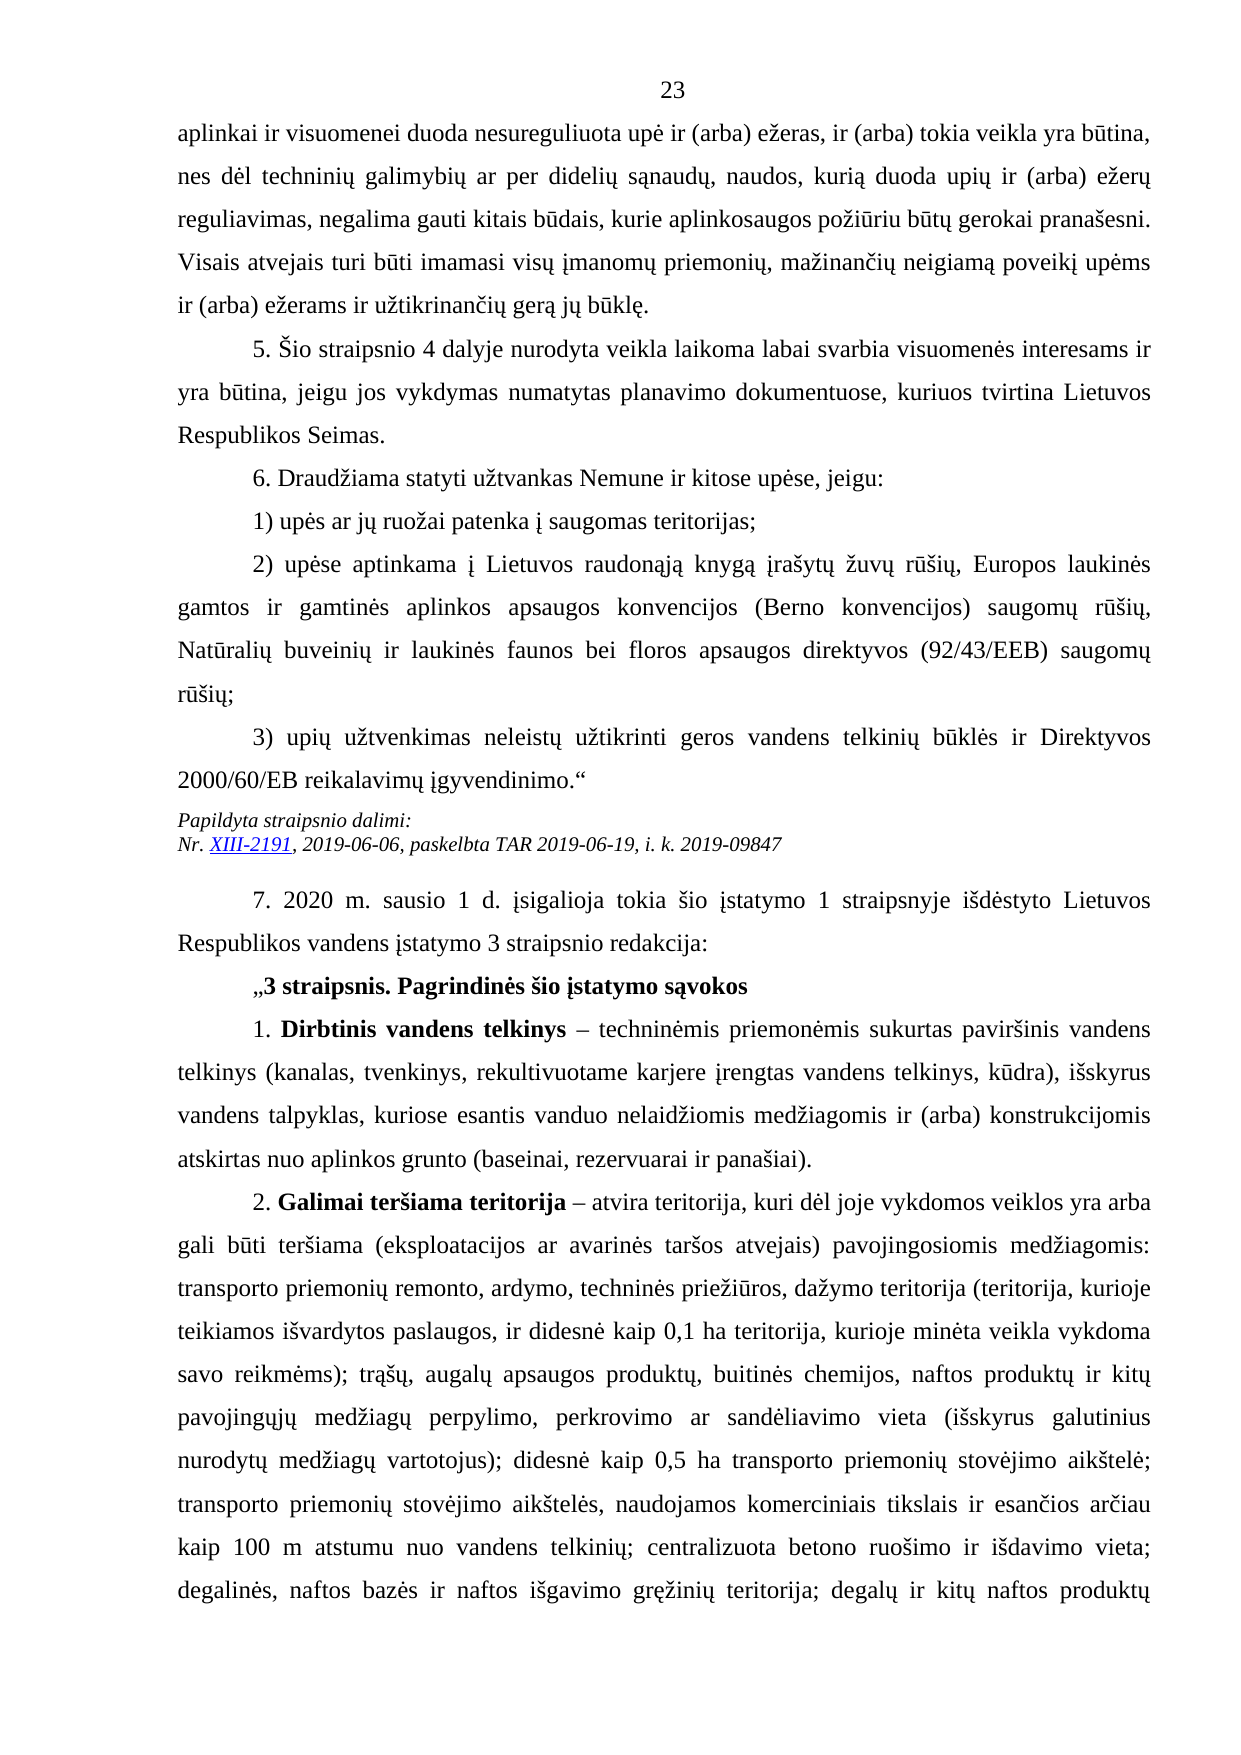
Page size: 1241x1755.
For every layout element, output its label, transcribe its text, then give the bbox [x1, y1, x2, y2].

text Nr. XIII-2191, 2019-06-06, paskelbta TAR 2019-06-19, i. k. 2019-09847 [177, 832, 1152, 856]
text 5. Šio straipsnio 4 dalyje nurodyta veikla laikoma labai svarbia visuomenės interesams ir yra būtina, jeigu jos vykdymas numatytas planavimo dokumentuose, kuriuos tvirtina Lietuvos Respublikos Seimas. [177, 334, 1152, 449]
text aplinkai ir visuomenei duoda nesureguliuota upė ir (arba) ežeras, ir (arba) tokia veikla yra būtina, nes dėl techninių galimybių ar per didelių sąnaudų, naudos, kurią duoda upių ir (arba) ežerų reguliavimas, negalima gauti kitais būdais, kurie aplinkosaugos požiūriu būtų gerokai pranašesni. Visais atvejais turi būti imamasi visų įmanomų priemonių, mažinančių neigiamą poveikį upėms ir (arba) ežerams ir užtikrinančių gerą jų būklę. [177, 118, 1152, 319]
text „3 straipsnis. Pagrindinės šio įstatymo sąvokos [177, 971, 1152, 1000]
text 3) upių užtvenkimas neleistų užtikrinti geros vandens telkinių būklės ir Direktyvos 2000/60/EB reikalavimų įgyvendinimo.“ [177, 722, 1152, 794]
text 2. Galimai teršiama teritorija – atvira teritorija, kuri dėl joje vykdomos veiklos yra arba gali būti teršiama (eksploatacijos ar avarinės taršos atvejais) pavojingosiomis medžiagomis: transporto priemonių remonto, ardymo, techninės priežiūros, dažymo teritorija (teritorija, kurioje teikiamos išvardytos paslaugos, ir didesnė kaip 0,1 ha teritorija, kurioje minėta veikla vykdoma savo reikmėms); trąšų, augalų apsaugos produktų, buitinės chemijos, naftos produktų ir kitų pavojingųjų medžiagų perpylimo, perkrovimo ar sandėliavimo vieta (išskyrus galutinius nurodytų medžiagų vartotojus); didesnė kaip 0,5 ha transporto priemonių stovėjimo aikštelė; transporto priemonių stovėjimo aikštelės, naudojamos komerciniais tikslais ir esančios arčiau kaip 100 m atstumu nuo vandens telkinių; centralizuota betono ruošimo ir išdavimo vieta; degalinės, naftos bazės ir naftos išgavimo gręžinių teritorija; degalų ir kitų naftos produktų [177, 1187, 1152, 1604]
text 6. Draudžiama statyti užtvankas Nemune ir kitose upėse, jeigu: [177, 463, 1152, 492]
text 7. 2020 m. sausio 1 d. įsigalioja tokia šio įstatymo 1 straipsnyje išdėstyto Lietuvos Respublikos vandens įstatymo 3 straipsnio redakcija: [177, 885, 1152, 957]
text 1) upės ar jų ruožai patenka į saugomas teritorijas; [177, 506, 1152, 535]
text 1. Dirbtinis vandens telkinys – techninėmis priemonėmis sukurtas paviršinis vandens telkinys (kanalas, tvenkinys, rekultivuotame karjere įrengtas vandens telkinys, kūdra), išskyrus vandens talpyklas, kuriose esantis vanduo nelaidžiomis medžiagomis ir (arba) konstrukcijomis atskirtas nuo aplinkos grunto (baseinai, rezervuarai ir panašiai). [177, 1014, 1152, 1172]
text 2) upėse aptinkama į Lietuvos raudonąją knygą įrašytų žuvų rūšių, Europos laukinės gamtos ir gamtinės aplinkos apsaugos konvencijos (Berno konvencijos) saugomų rūšių, Natūralių buveinių ir laukinės faunos bei floros apsaugos direktyvos (92/43/EEB) saugomų rūšių; [177, 549, 1152, 707]
text Papildyta straipsnio dalimi: [177, 808, 1152, 832]
